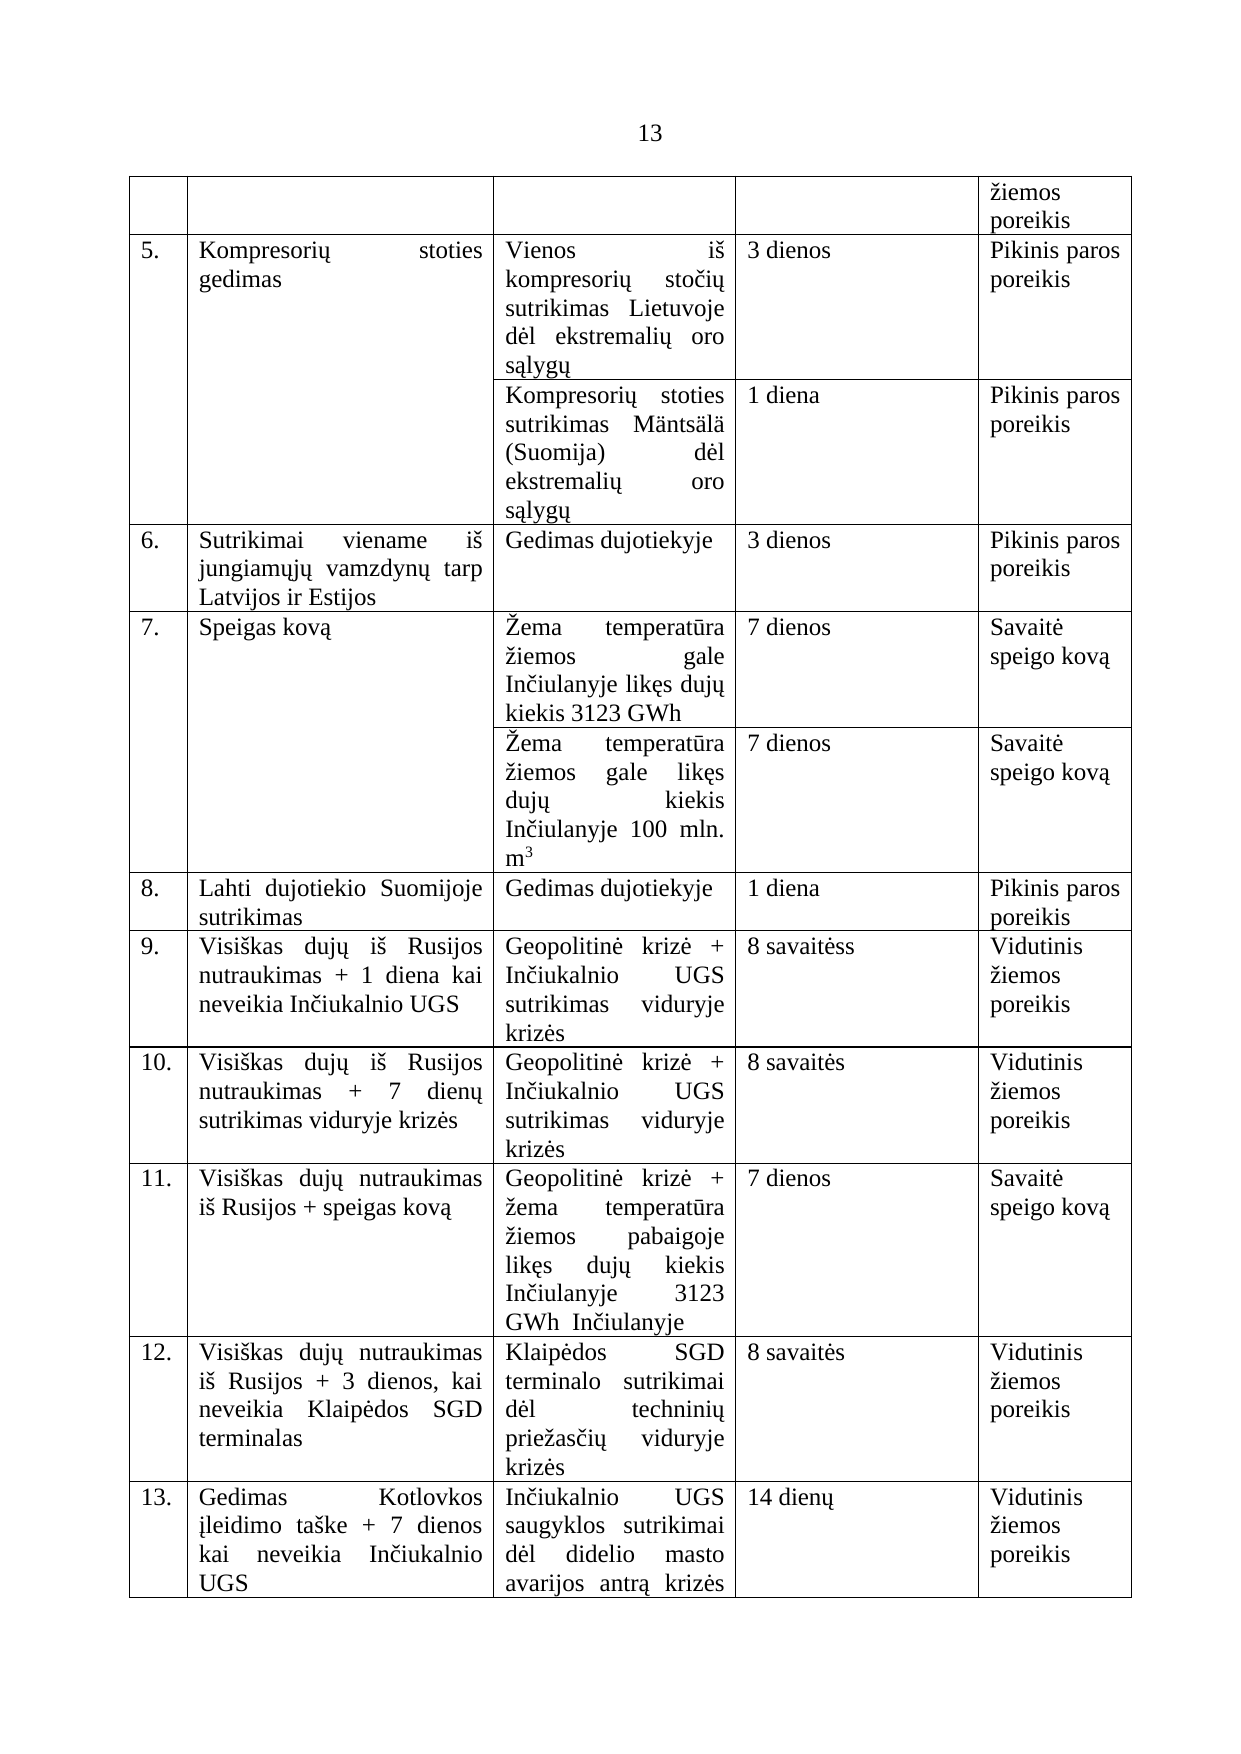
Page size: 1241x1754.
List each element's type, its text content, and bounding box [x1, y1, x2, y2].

table_cell 3 dienos [736, 235, 978, 379]
table_cell Gedimas dujotiekyje [494, 525, 735, 611]
table_cell Visiškas dujų nutraukimas iš Rusijos + 3 dienos, kai neveikia Klaipėdos SGD terminalas [188, 1337, 493, 1481]
table_cell Vidutinis žiemos poreikis [979, 1048, 1131, 1162]
table_cell Speigas kovą [188, 612, 493, 872]
table_cell Geopolitinė krizė + Inčiukalnio UGS sutrikimas viduryje krizės [494, 931, 735, 1046]
table_cell 8. [130, 873, 187, 930]
table_cell Lahti dujotiekio Suomijoje sutrikimas [188, 873, 493, 930]
table_cell Gedimas dujotiekyje [494, 873, 735, 930]
table_cell 13. [130, 1482, 187, 1597]
table_cell 8 savaitėss [736, 931, 978, 1046]
table_cell Gedimas Kotlovkos įleidimo taške + 7 dienos kai neveikia Inčiukalnio UGS [188, 1482, 493, 1597]
table_cell Kompresorių stoties gedimas [188, 235, 493, 524]
table_cell Inčiukalnio UGS saugyklos sutrikimai dėl didelio masto avarijos antrą krizės [494, 1482, 735, 1597]
table_cell 7. [130, 612, 187, 872]
table_cell Žema temperatūra žiemos gale likęs dujų kiekis Inčiulanyje 100 mln. m3 [494, 728, 735, 872]
table_cell Savaitė speigo kovą [979, 728, 1131, 872]
table_cell 9. [130, 931, 187, 1046]
table_cell 14 dienų [736, 1482, 978, 1597]
table_cell 10. [130, 1048, 187, 1162]
table_cell Kompresorių stoties sutrikimas Mäntsälä (Suomija) dėl ekstremalių oro sąlygų [494, 380, 735, 524]
table_cell 5. [130, 235, 187, 524]
table_cell 7 dienos [736, 1164, 978, 1336]
table_cell Geopolitinė krizė + Inčiukalnio UGS sutrikimas viduryje krizės [494, 1048, 735, 1162]
table_cell [188, 177, 493, 234]
table_cell Visiškas dujų nutraukimas iš Rusijos + speigas kovą [188, 1164, 493, 1336]
table_cell 12. [130, 1337, 187, 1481]
table_cell Klaipėdos SGD terminalo sutrikimai dėl techninių priežasčių viduryje krizės [494, 1337, 735, 1481]
table_cell Vidutinis žiemos poreikis [979, 931, 1131, 1046]
table_cell Pikinis paros poreikis [979, 235, 1131, 379]
table_cell 8 savaitės [736, 1048, 978, 1162]
table_cell Vidutinis žiemos poreikis [979, 1482, 1131, 1597]
table_cell Sutrikimai viename iš jungiamųjų vamzdynų tarp Latvijos ir Estijos [188, 525, 493, 611]
table_cell Visiškas dujų iš Rusijos nutraukimas + 1 diena kai neveikia Inčiukalnio UGS [188, 931, 493, 1046]
table_cell 7 dienos [736, 728, 978, 872]
table_cell 8 savaitės [736, 1337, 978, 1481]
table_cell [736, 177, 978, 234]
table_cell Pikinis paros poreikis [979, 525, 1131, 611]
table_cell Vienos iš kompresorių stočių sutrikimas Lietuvoje dėl ekstremalių oro sąlygų [494, 235, 735, 379]
table_cell [494, 177, 735, 234]
table_cell Savaitė speigo kovą [979, 1164, 1131, 1336]
table_cell Geopolitinė krizė + žema temperatūra žiemos pabaigoje likęs dujų kiekis Inčiulanyje 3123 GWh Inčiulanyje [494, 1164, 735, 1336]
table_cell 3 dienos [736, 525, 978, 611]
table_cell Pikinis paros poreikis [979, 380, 1131, 524]
table_cell Pikinis paros poreikis [979, 873, 1131, 930]
table_cell 6. [130, 525, 187, 611]
table_cell 1 diena [736, 873, 978, 930]
table_cell 7 dienos [736, 612, 978, 727]
table_cell žiemos poreikis [979, 177, 1131, 234]
table_cell [130, 177, 187, 234]
table_cell Žema temperatūra žiemos gale Inčiulanyje likęs dujų kiekis 3123 GWh [494, 612, 735, 727]
table_cell 1 diena [736, 380, 978, 524]
table_cell Visiškas dujų iš Rusijos nutraukimas + 7 dienų sutrikimas viduryje krizės [188, 1048, 493, 1162]
table_cell 11. [130, 1164, 187, 1336]
table_cell Vidutinis žiemos poreikis [979, 1337, 1131, 1481]
table_cell Savaitė speigo kovą [979, 612, 1131, 727]
